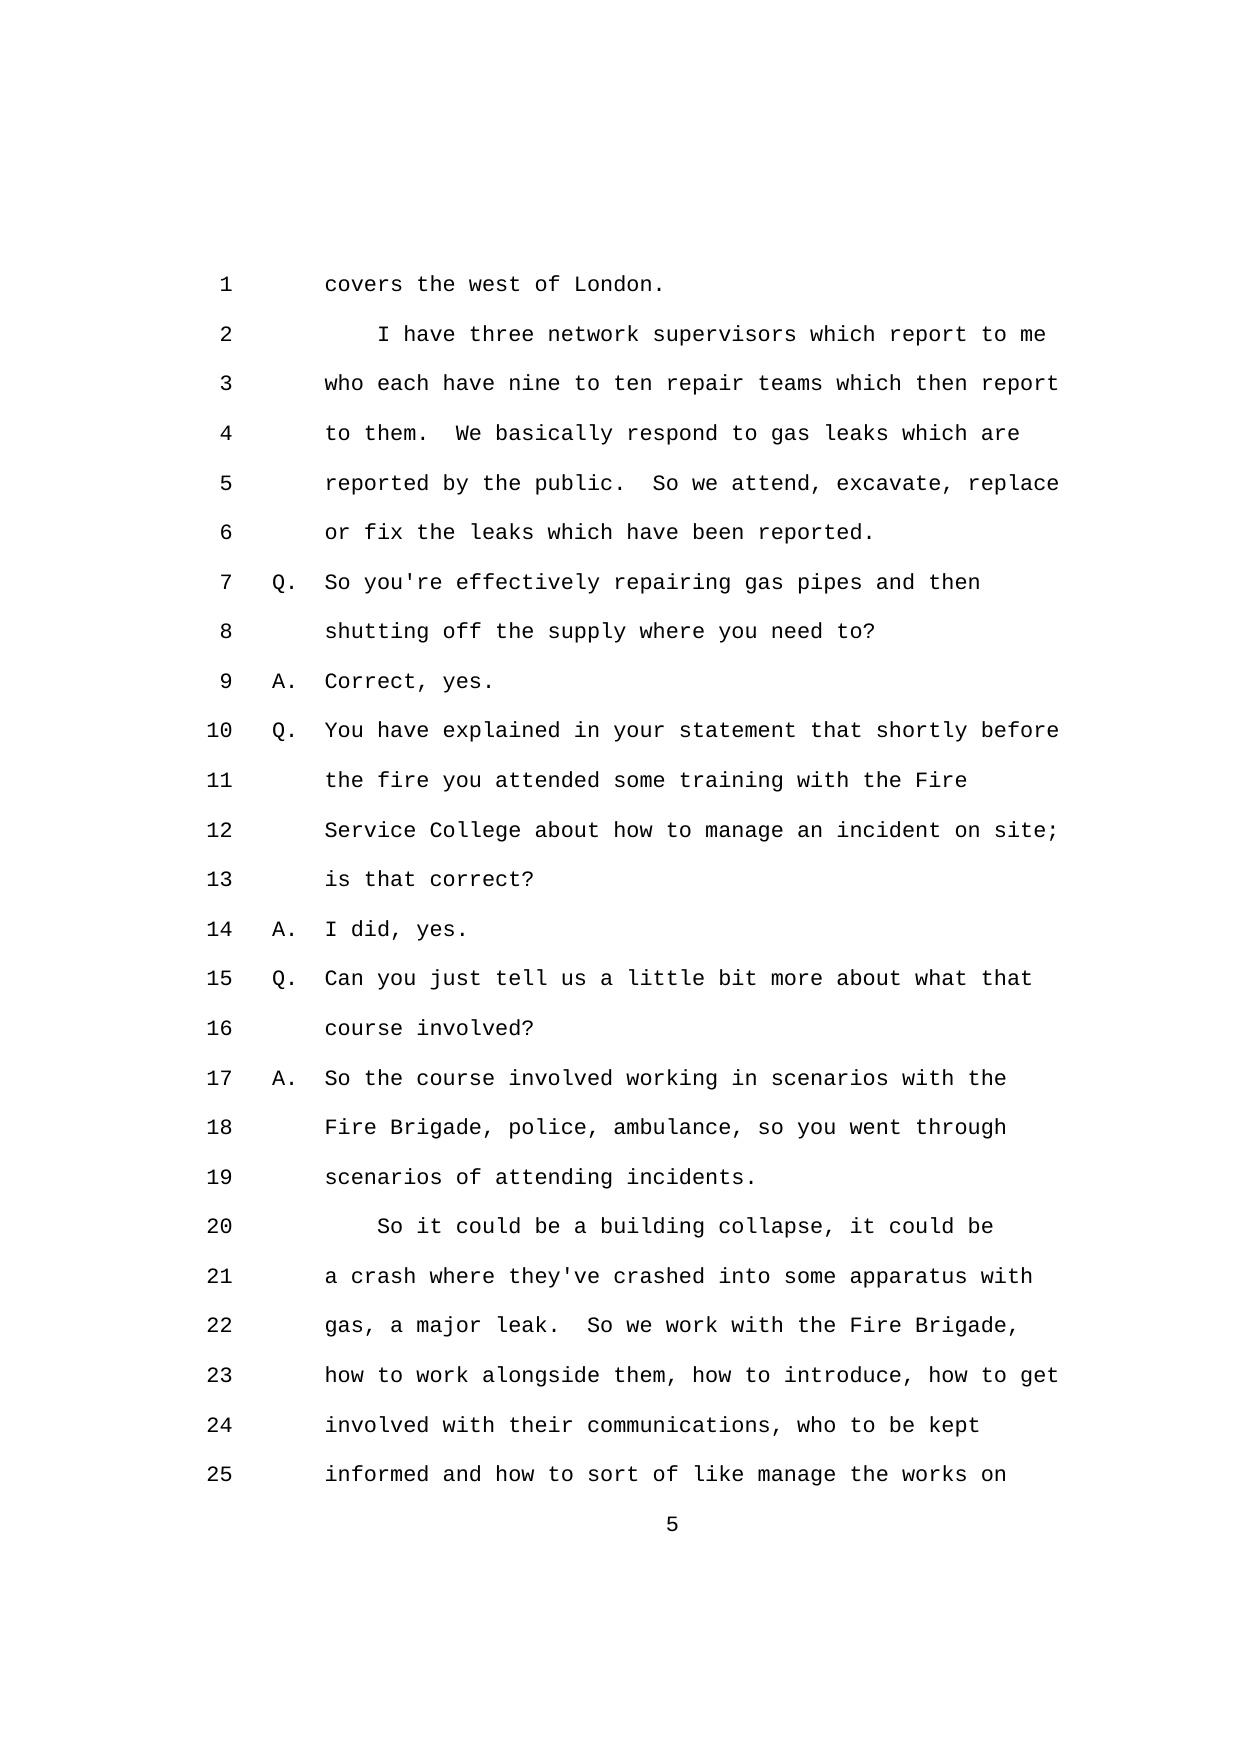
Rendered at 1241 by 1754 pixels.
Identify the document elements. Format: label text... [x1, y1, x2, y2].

text 10 Q. You have explained in your statement that shortly before [75, 719, 1165, 744]
text 20 So it could be a building collapse, it could be [75, 1215, 1165, 1240]
text 4 to them. We basically respond to gas leaks which are [75, 422, 1165, 447]
text 15 Q. Can you just tell us a little bit more about what that [75, 967, 1165, 992]
text 14 A. I did, yes. [75, 918, 1165, 943]
text 23 how to work alongside them, how to introduce, how to get [75, 1364, 1165, 1389]
text 8 shutting off the supply where you need to? [75, 620, 1165, 645]
text 3 who each have nine to ten repair teams which then report [75, 372, 1165, 397]
text 6 or fix the leaks which have been reported. [75, 521, 1165, 546]
text 1 covers the west of London. [75, 273, 1165, 298]
text 12 Service College about how to manage an incident on site; [75, 819, 1165, 843]
text 13 is that correct? [75, 868, 1165, 893]
text 19 scenarios of attending incidents. [75, 1166, 1165, 1191]
text 17 A. So the course involved working in scenarios with the [75, 1067, 1165, 1091]
text 24 involved with their communications, who to be kept [75, 1414, 1165, 1438]
text 25 informed and how to sort of like manage the works on [75, 1463, 1165, 1488]
text 9 A. Correct, yes. [75, 670, 1165, 695]
text 7 Q. So you're effectively repairing gas pipes and then [75, 571, 1165, 596]
text 2 I have three network supervisors which report to me [75, 323, 1165, 348]
text 16 course involved? [75, 1017, 1165, 1042]
text 21 a crash where they've crashed into some apparatus with [75, 1265, 1165, 1290]
text 18 Fire Brigade, police, ambulance, so you went through [75, 1116, 1165, 1141]
text 11 the fire you attended some training with the Fire [75, 769, 1165, 794]
text 5 reported by the public. So we attend, excavate, replace [75, 472, 1165, 496]
text 22 gas, a major leak. So we work with the Fire Brigade, [75, 1314, 1165, 1339]
text 5 [75, 1513, 1165, 1538]
